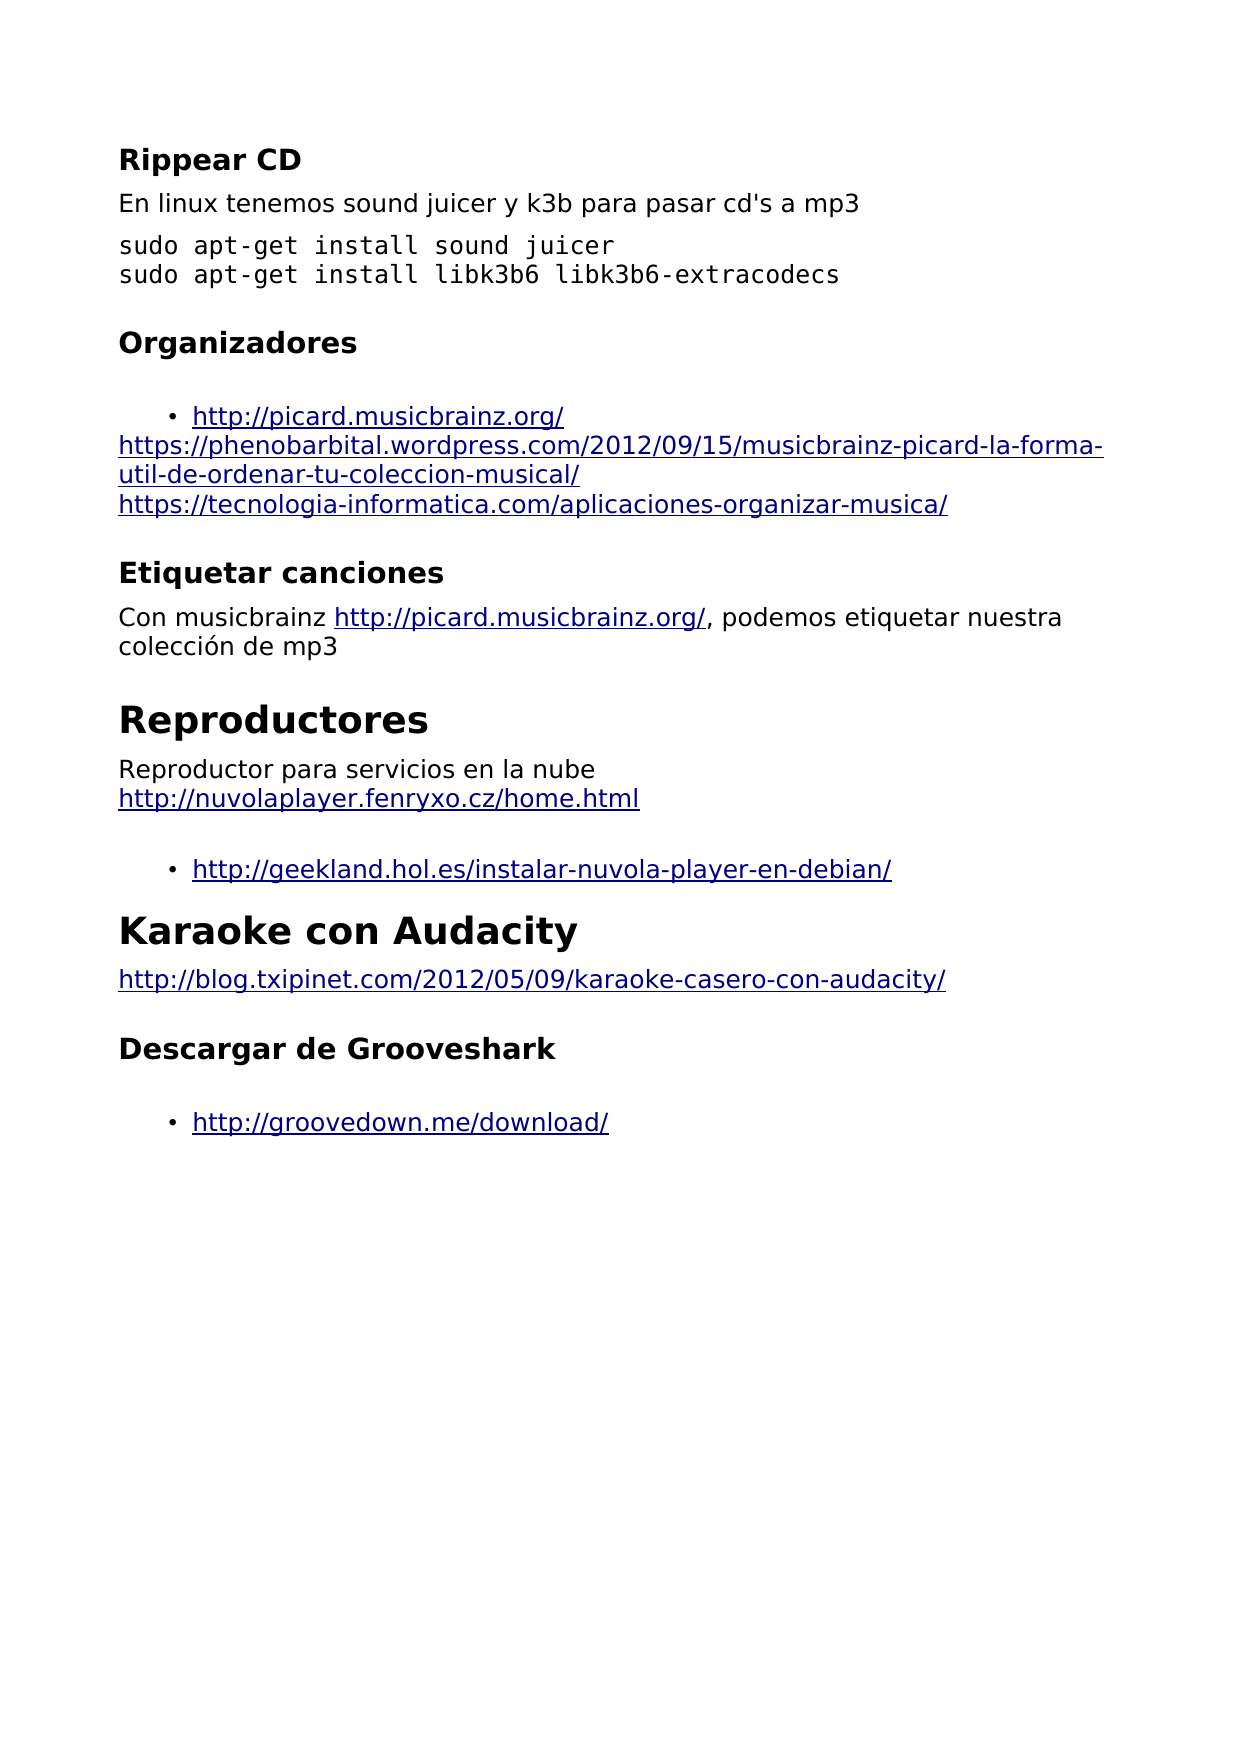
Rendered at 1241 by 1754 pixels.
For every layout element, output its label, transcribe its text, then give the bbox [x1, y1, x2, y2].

subtitle Reproductores [118, 699, 1122, 742]
text En linux tenemos sound juicer y k3b para pasar cd's a mp3 [118, 189, 1122, 219]
text sudo apt-get install sound juicer sudo apt-get install libk3b6 libk3b6-extracodecs [118, 231, 1122, 289]
subtitle Organizadores [118, 326, 1122, 360]
subtitle Karaoke con Audacity [118, 909, 1122, 953]
list http://picard.musicbrainz.org/ [177, 402, 1122, 431]
text Reproductor para servicios en la nube http://nuvolaplayer.fenryxo.cz/home.html [118, 755, 1122, 813]
text Con musicbrainz http://picard.musicbrainz.org/, podemos etiquetar nuestra colección de mp3 [118, 603, 1122, 661]
subtitle Etiquetar canciones [118, 556, 1122, 590]
text https://phenobarbital.wordpress.com/2012/09/15/musicbrainz-picard-la-forma-util-de-ordenar-tu-coleccion-musical/ https://tecnologia-informatica.com/aplicaciones-organizar-musica/ [118, 431, 1122, 519]
subtitle Descargar de Grooveshark [118, 1032, 1122, 1066]
subtitle Rippear CD [118, 143, 1122, 177]
list http://groovedown.me/download/ [177, 1108, 1122, 1137]
list http://geekland.hol.es/instalar-nuvola-player-en-debian/ [177, 855, 1122, 884]
text http://blog.txipinet.com/2012/05/09/karaoke-casero-con-audacity/ [118, 966, 1122, 995]
